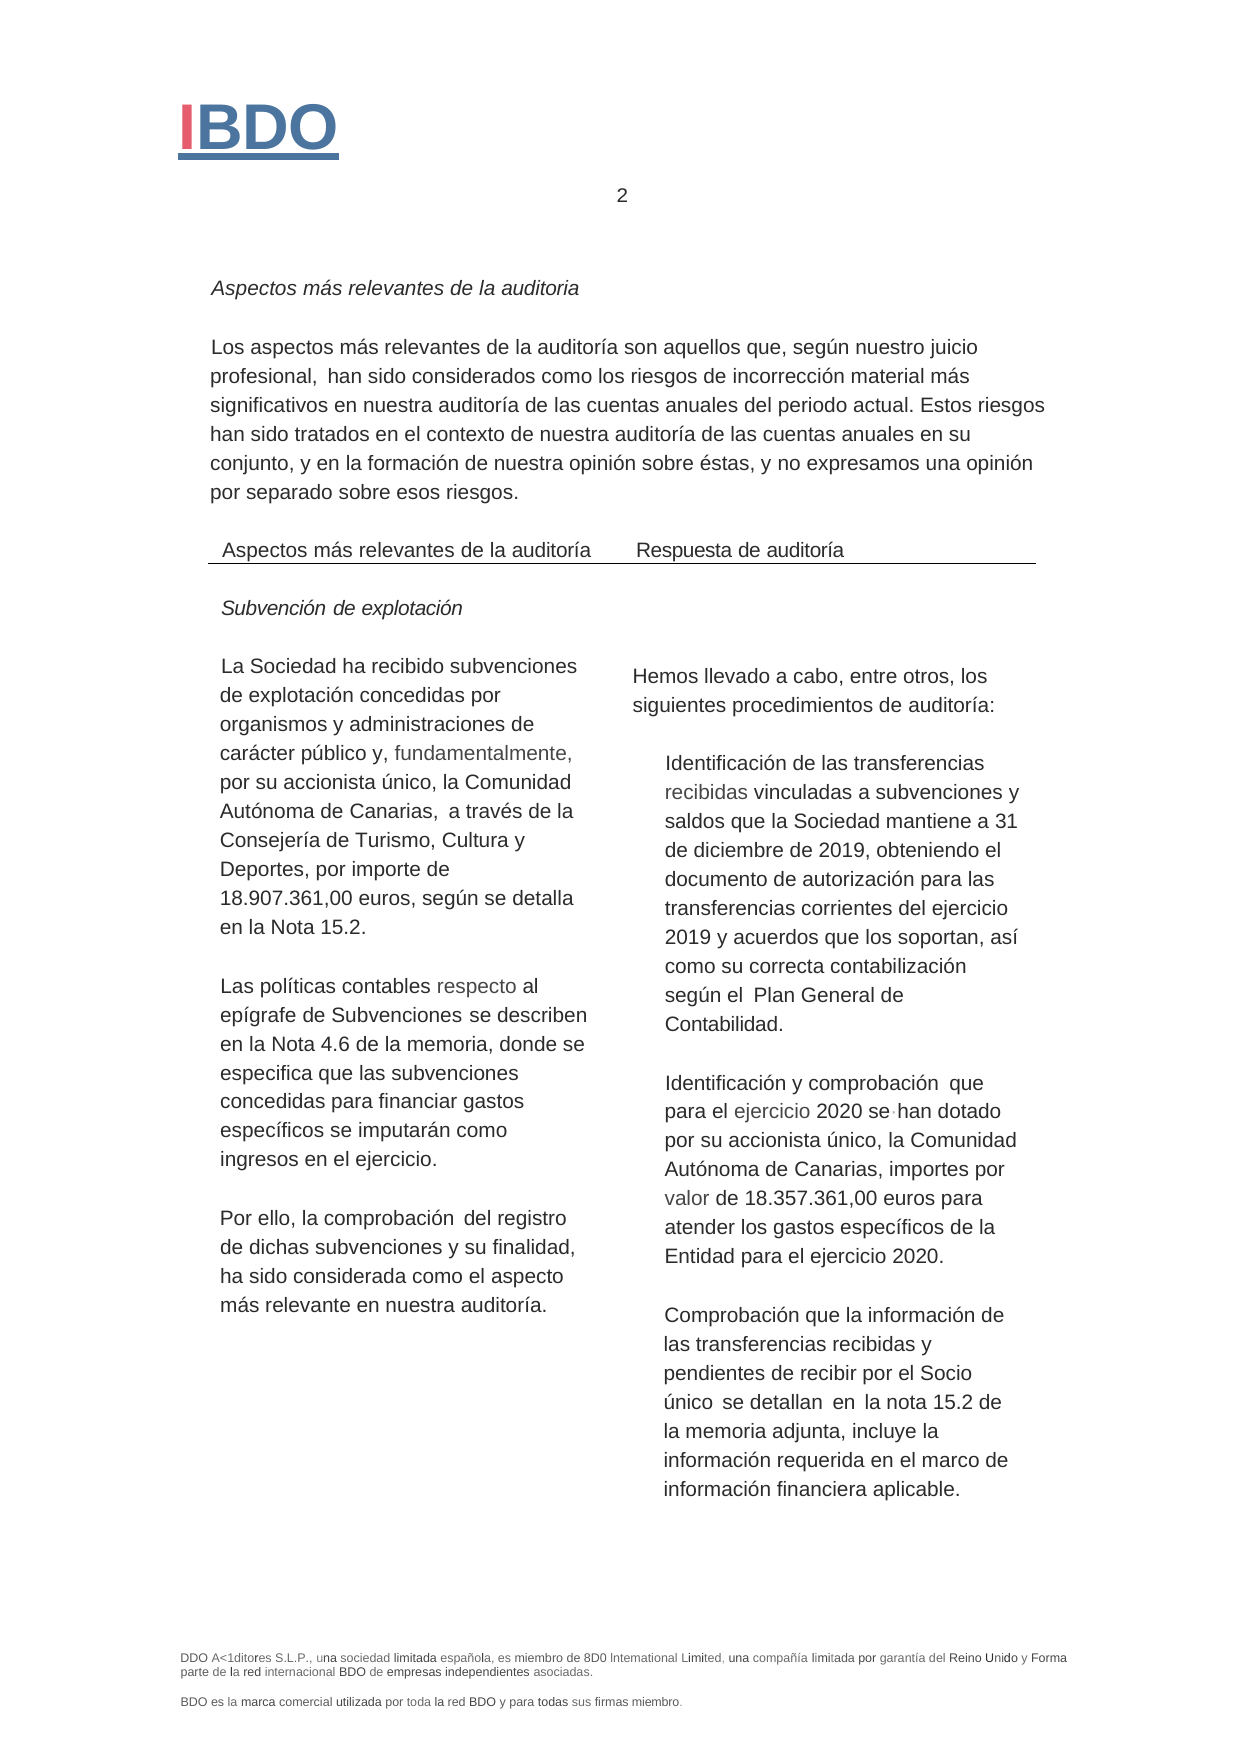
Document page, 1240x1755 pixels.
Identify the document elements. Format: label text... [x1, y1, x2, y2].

text Aspectos más relevantes de la auditoría Respuesta de auditoría [222, 538, 1077, 562]
text Hemos llevado a cabo, entre otros, los siguientes procedimientos de auditoría: [632, 664, 1021, 717]
text DDO A<1ditores S.L.P., una sociedad limitada española, es miembro de 8D0 lntemational Limited, una compañía limitada por garantía del Reino Unido y Forma parte de la red internacional BDO de empresas independientes asociadas. [180, 1650, 1077, 1679]
text BDO es la marca comercial utilizada por toda la red BDO y para todas sus firmas miembro. [180, 1695, 1077, 1709]
text Las políticas contables respecto al epígrafe de Subvenciones se describen en la Nota 4.6 de la memoria, donde se especifica que las subvenciones concedidas para financiar gastos específicos se imputarán como ingresos en el ejercicio. [220, 973, 589, 1171]
text Por ello, la comprobación del registro de dichas subvenciones y su finalidad, ha sido considerada como el aspecto más relevante en nuestra auditoría. [219, 1206, 587, 1316]
text Aspectos más relevantes de la auditoria [211, 276, 1077, 300]
text Los aspectos más relevantes de la auditoría son aquellos que, según nuestro juicio profesional, han sido considerados como los riesgos de incorrección material más significativos en nuestra auditoría de las cuentas anuales del periodo actual. Estos riesgos han sido tratados en el contexto de nuestra auditoría de las cuentas anuales en su conjunto, y en la formación de nuestra opinión sobre éstas, y no expresamos una opinión por separado sobre esos riesgos. [210, 335, 1048, 503]
text Identificación y comprobación que para el ejercicio 2020 se·han dotado por su accionista único, la Comunidad Autónoma de Canarias, importes por valor de 18.357.361,00 euros para atender los gastos específicos de la Entidad para el ejercicio 2020. [664, 1070, 1021, 1268]
text Identificación de las transferencias recibidas vinculadas a subvenciones y saldos que la Sociedad mantiene a 31 de diciembre de 2019, obteniendo el documento de autorización para las transferencias corrientes del ejercicio 2019 y acuerdos que los soportan, así como su correcta contabilización según el Plan General de Contabilidad. [664, 751, 1021, 1036]
text Subvención de explotación [221, 596, 1077, 620]
text La Sociedad ha recibido subvenciones de explotación concedidas por organismos y administraciones de carácter público y, fundamentalmente, por su accionista único, la Comunidad Autónoma de Canarias, a través de la Consejería de Turismo, Cultura y Deportes, por importe de 18.907.361,00 euros, según se detalla en la Nota 15.2. [219, 654, 588, 939]
text Comprobación que la información de las transferencias recibidas y pendientes de recibir por el Socio único se detallan en la nota 15.2 de la memoria adjunta, incluye la información requerida en el marco de información financiera aplicable. [663, 1303, 1017, 1501]
